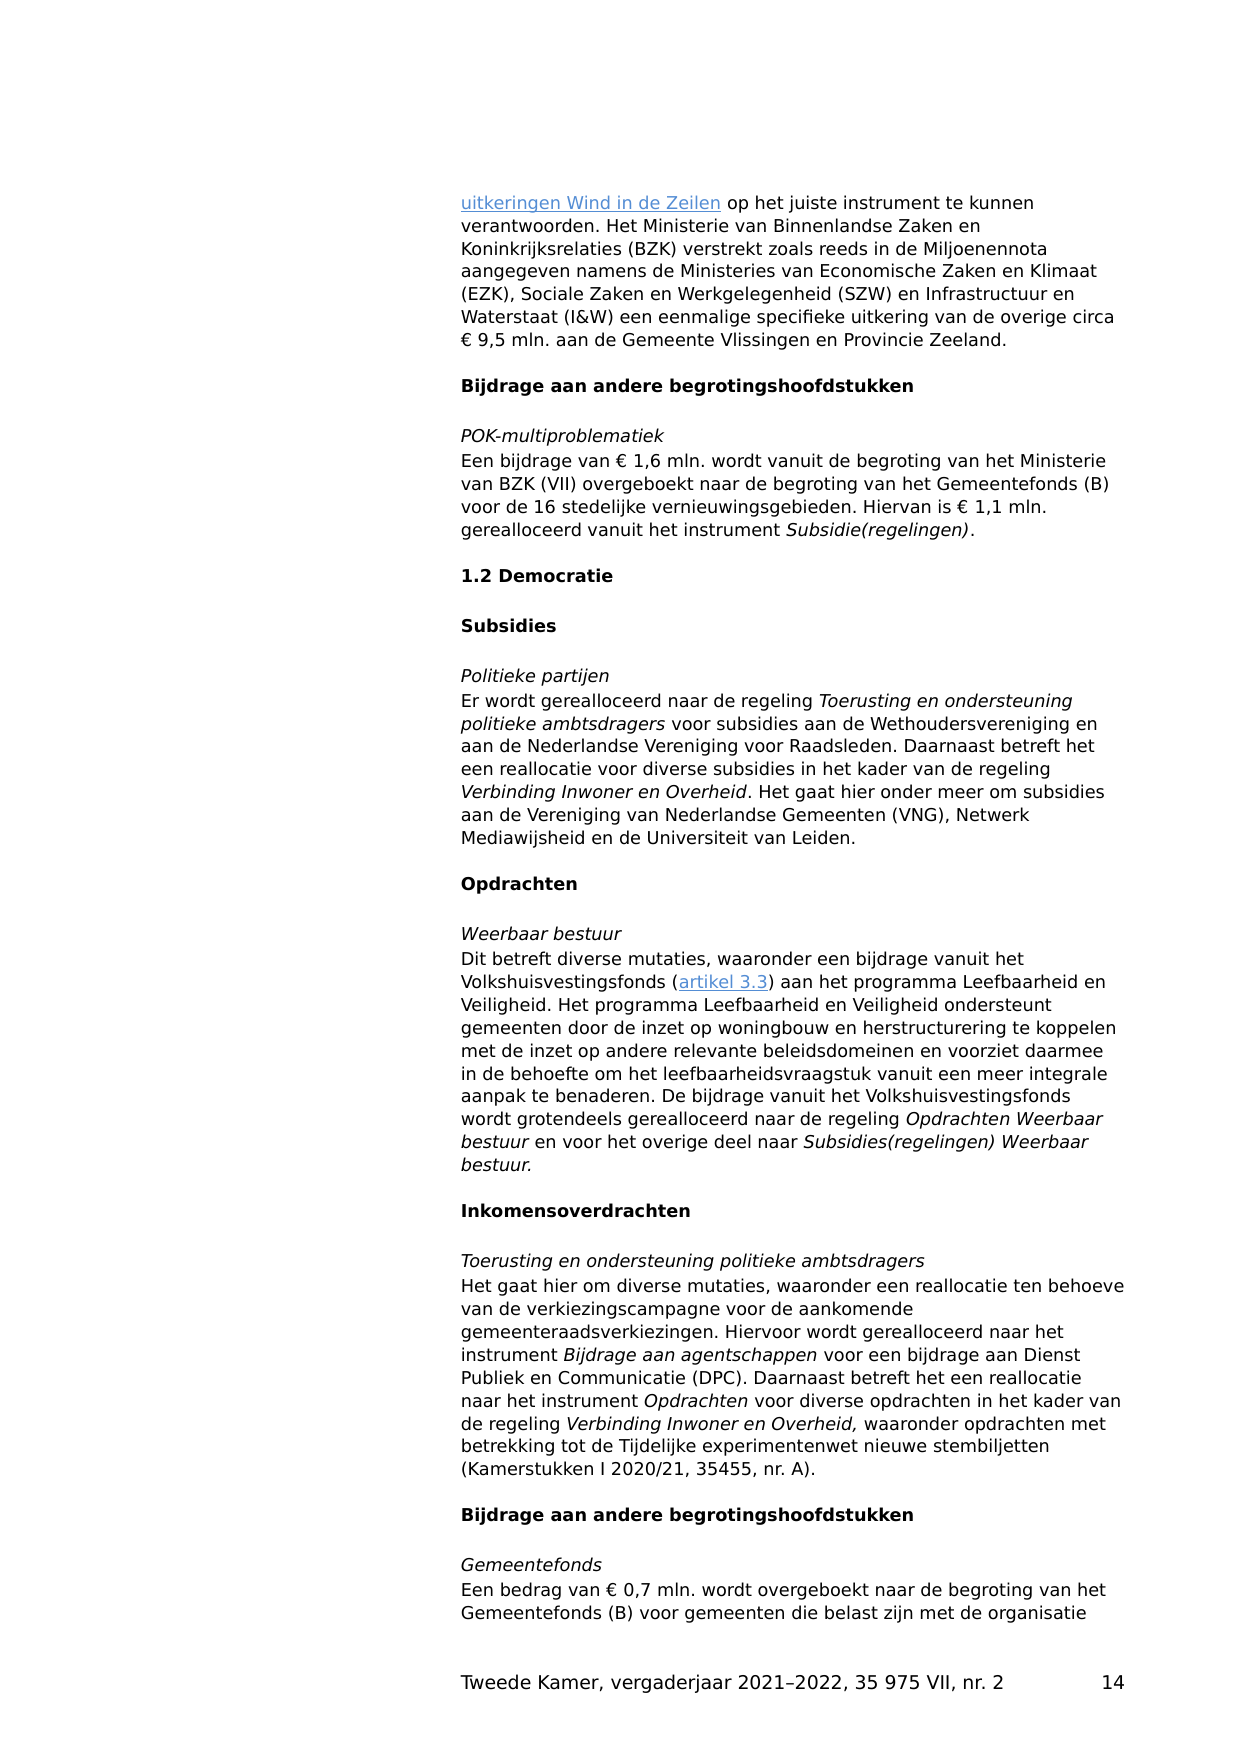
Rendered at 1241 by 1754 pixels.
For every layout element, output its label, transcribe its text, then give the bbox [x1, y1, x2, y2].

text Subsidies [461, 614, 1125, 637]
text Inkomensoverdrachten [461, 1199, 1125, 1222]
text POK-multiproblematiek [461, 424, 1125, 447]
text Een bijdrage van € 1,6 mln. wordt vanuit de begroting van het Ministerie van BZK (VII) overgeboekt naar de begroting van het Gemeentefonds (B) voor de 16 stedelijke vernieuwingsgebieden. Hiervan is € 1,1 mln. gerealloceerd vanuit het instrument Subsidie(regelingen). [461, 449, 1125, 541]
text uitkeringen Wind in de Zeilen op het juiste instrument te kunnen verantwoorden. Het Ministerie van Binnenlandse Zaken en Koninkrijksrelaties (BZK) verstrekt zoals reeds in de Miljoenennota aangegeven namens de Ministeries van Economische Zaken en Klimaat (EZK), Sociale Zaken en Werkgelegenheid (SZW) en Infrastructuur en Waterstaat (I&W) een eenmalige specifieke uitkering van de overige circa € 9,5 mln. aan de Gemeente Vlissingen en Provincie Zeeland. [461, 191, 1125, 351]
text 1.2 Democratie [461, 564, 1125, 587]
text Politieke partijen [461, 664, 1125, 687]
text Bijdrage aan andere begrotingshoofdstukken [461, 374, 1125, 397]
text Opdrachten [461, 872, 1125, 895]
text Een bedrag van € 0,7 mln. wordt overgeboekt naar de begroting van het Gemeentefonds (B) voor gemeenten die belast zijn met de organisatie [461, 1578, 1125, 1624]
text Weerbaar bestuur [461, 922, 1125, 945]
text Bijdrage aan andere begrotingshoofdstukken [461, 1503, 1125, 1526]
text Er wordt gerealloceerd naar de regeling Toerusting en ondersteuning politieke ambtsdragers voor subsidies aan de Wethoudersvereniging en aan de Nederlandse Vereniging voor Raadsleden. Daarnaast betreft het een reallocatie voor diverse subsidies in het kader van de regeling Verbinding Inwoner en Overheid. Het gaat hier onder meer om subsidies aan de Vereniging van Nederlandse Gemeenten (VNG), Netwerk Mediawijsheid en de Universiteit van Leiden. [461, 689, 1125, 849]
text Dit betreft diverse mutaties, waaronder een bijdrage vanuit het Volkshuisvestingsfonds (artikel 3.3) aan het programma Leefbaarheid en Veiligheid. Het programma Leefbaarheid en Veiligheid ondersteunt gemeenten door de inzet op woningbouw en herstructurering te koppelen met de inzet op andere relevante beleidsdomeinen en voorziet daarmee in de behoefte om het leefbaarheidsvraagstuk vanuit een meer integrale aanpak te benaderen. De bijdrage vanuit het Volkshuisvestingsfonds wordt grotendeels gerealloceerd naar de regeling Opdrachten Weerbaar bestuur en voor het overige deel naar Subsidies(regelingen) Weerbaar bestuur. [461, 947, 1125, 1176]
text Het gaat hier om diverse mutaties, waaronder een reallocatie ten behoeve van de verkiezingscampagne voor de aankomende gemeenteraadsverkiezingen. Hiervoor wordt gerealloceerd naar het instrument Bijdrage aan agentschappen voor een bijdrage aan Dienst Publiek en Communicatie (DPC). Daarnaast betreft het een reallocatie naar het instrument Opdrachten voor diverse opdrachten in het kader van de regeling Verbinding Inwoner en Overheid, waaronder opdrachten met betrekking tot de Tijdelijke experimentenwet nieuwe stembiljetten (Kamerstukken I 2020/21, 35455, nr. A). [461, 1274, 1125, 1480]
text Toerusting en ondersteuning politieke ambtsdragers [461, 1249, 1125, 1272]
text Gemeentefonds [461, 1553, 1125, 1576]
